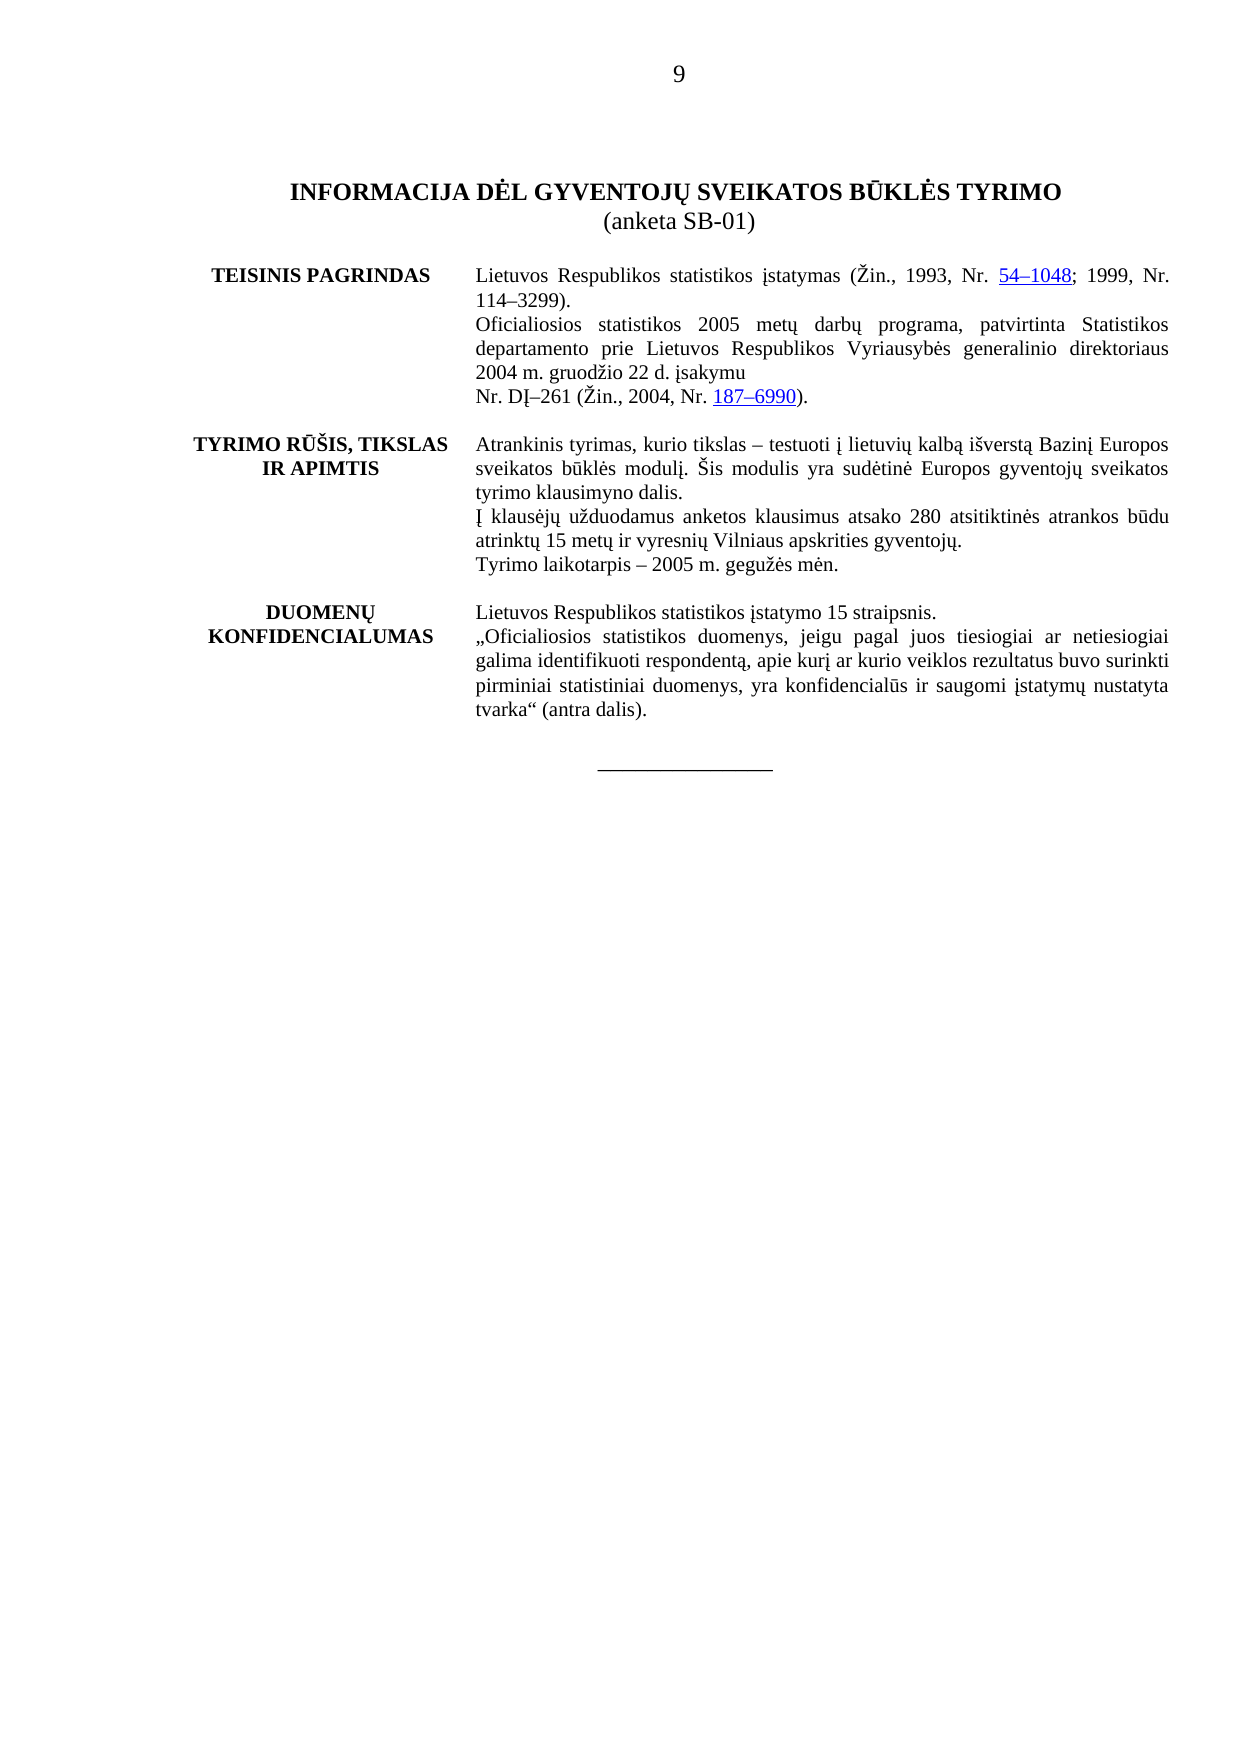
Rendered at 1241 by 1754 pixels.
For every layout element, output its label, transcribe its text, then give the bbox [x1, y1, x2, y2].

text (anketa SB-01) [177, 206, 1181, 235]
table_header Lietuvos Respublikos statistikos įstatymas (Žin., 1993, Nr. 54–1048; 1999, Nr. 114–3299). Oficialiosios statistikos 2005 metų darbų programa, patvirtinta Statistikos departamento prie Lietuvos Respublikos Vyriausybės generalinio direktoriaus 2004 m. gruodžio 22 d. įsakymu Nr. DĮ–261 (Žin., 2004, Nr. 187–6990). [464, 264, 1181, 432]
table_cell DUOMENŲ KONFIDENCIALUMAS [177, 600, 464, 745]
text INFORMACIJA DĖL GYVENTOJŲ SVEIKATOS BŪKLĖS tyrimo [177, 177, 1181, 206]
table_header TEISINIS PAGRINDAS [177, 264, 464, 432]
table_cell Lietuvos Respublikos statistikos įstatymo 15 straipsnis. „Oficialiosios statistikos duomenys, jeigu pagal juos tiesiogiai ar netiesiogiai galima identifikuoti respondentą, apie kurį ar kurio veiklos rezultatus buvo surinkti pirminiai statistiniai duomenys, yra konfidencialūs ir saugomi įstatymų nustatyta tvarka“ (antra dalis). [464, 600, 1181, 745]
table_cell TYRIMO RŪŠIS, TIKSLAS IR APIMTIS [177, 432, 464, 600]
table_cell Atrankinis tyrimas, kurio tikslas – testuoti į lietuvių kalbą išverstą Bazinį Europos sveikatos būklės modulį. Šis modulis yra sudėtinė Europos gyventojų sveikatos tyrimo klausimyno dalis. Į klausėjų užduodamus anketos klausimus atsako 280 atsitiktinės atrankos būdu atrinktų 15 metų ir vyresnių Vilniaus apskrities gyventojų. Tyrimo laikotarpis – 2005 m. gegužės mėn. [464, 432, 1181, 600]
text ______________ [177, 745, 1193, 773]
